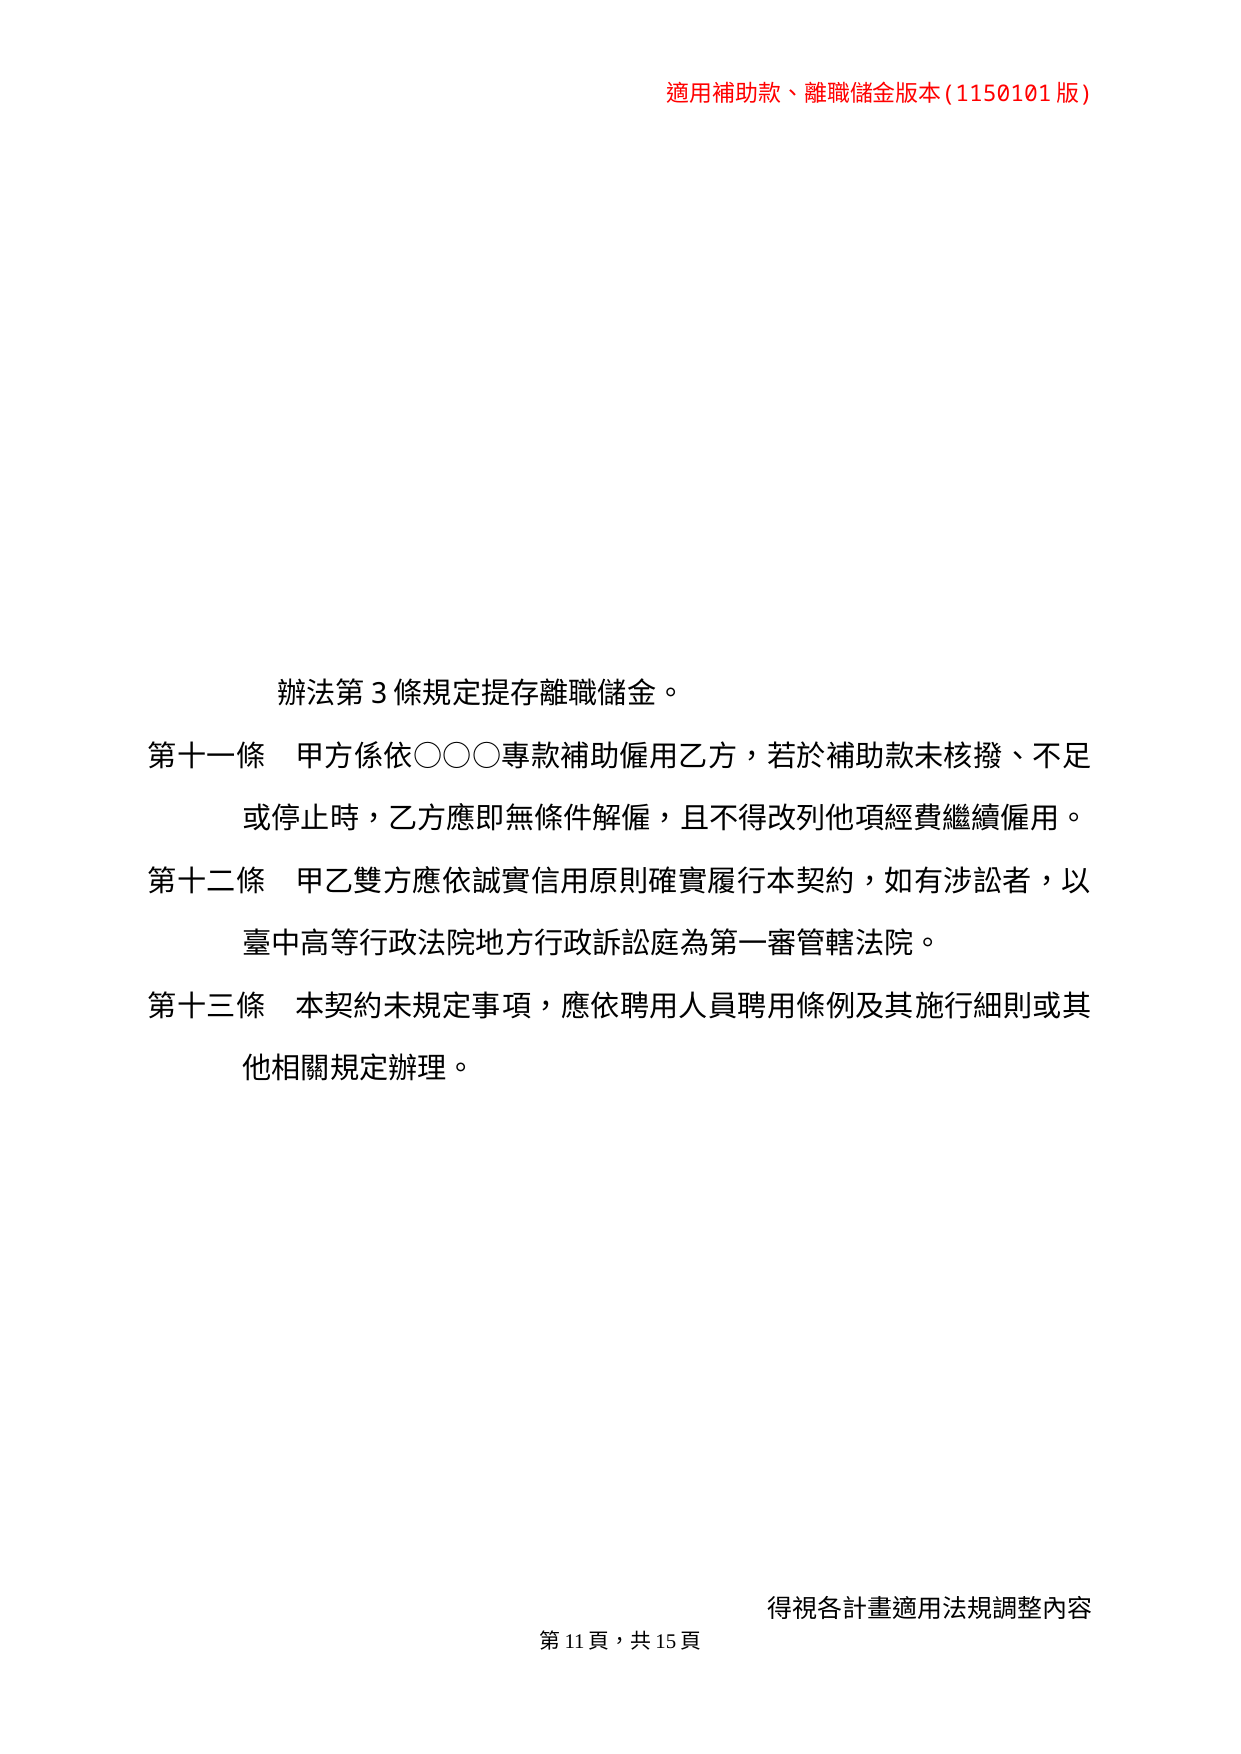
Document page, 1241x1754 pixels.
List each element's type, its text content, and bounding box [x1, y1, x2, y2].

text 第十一條 甲方係依○○○專款補助僱用乙方，若於補助款未核撥、不足或停止時，乙方應即無條件解僱，且不得改列他項經費繼續僱用。 [148, 712, 1092, 837]
text 第十二條 甲乙雙方應依誠實信用原則確實履行本契約，如有涉訟者，以臺中高等行政法院地方行政訴訟庭為第一審管轄法院。 [148, 837, 1092, 962]
text 第十三條 本契約未規定事項，應依聘用人員聘用條例及其施行細則或其他相關規定辦理。 [148, 962, 1092, 1087]
text 辦法第3條規定提存離職儲金。 [248, 649, 1092, 712]
